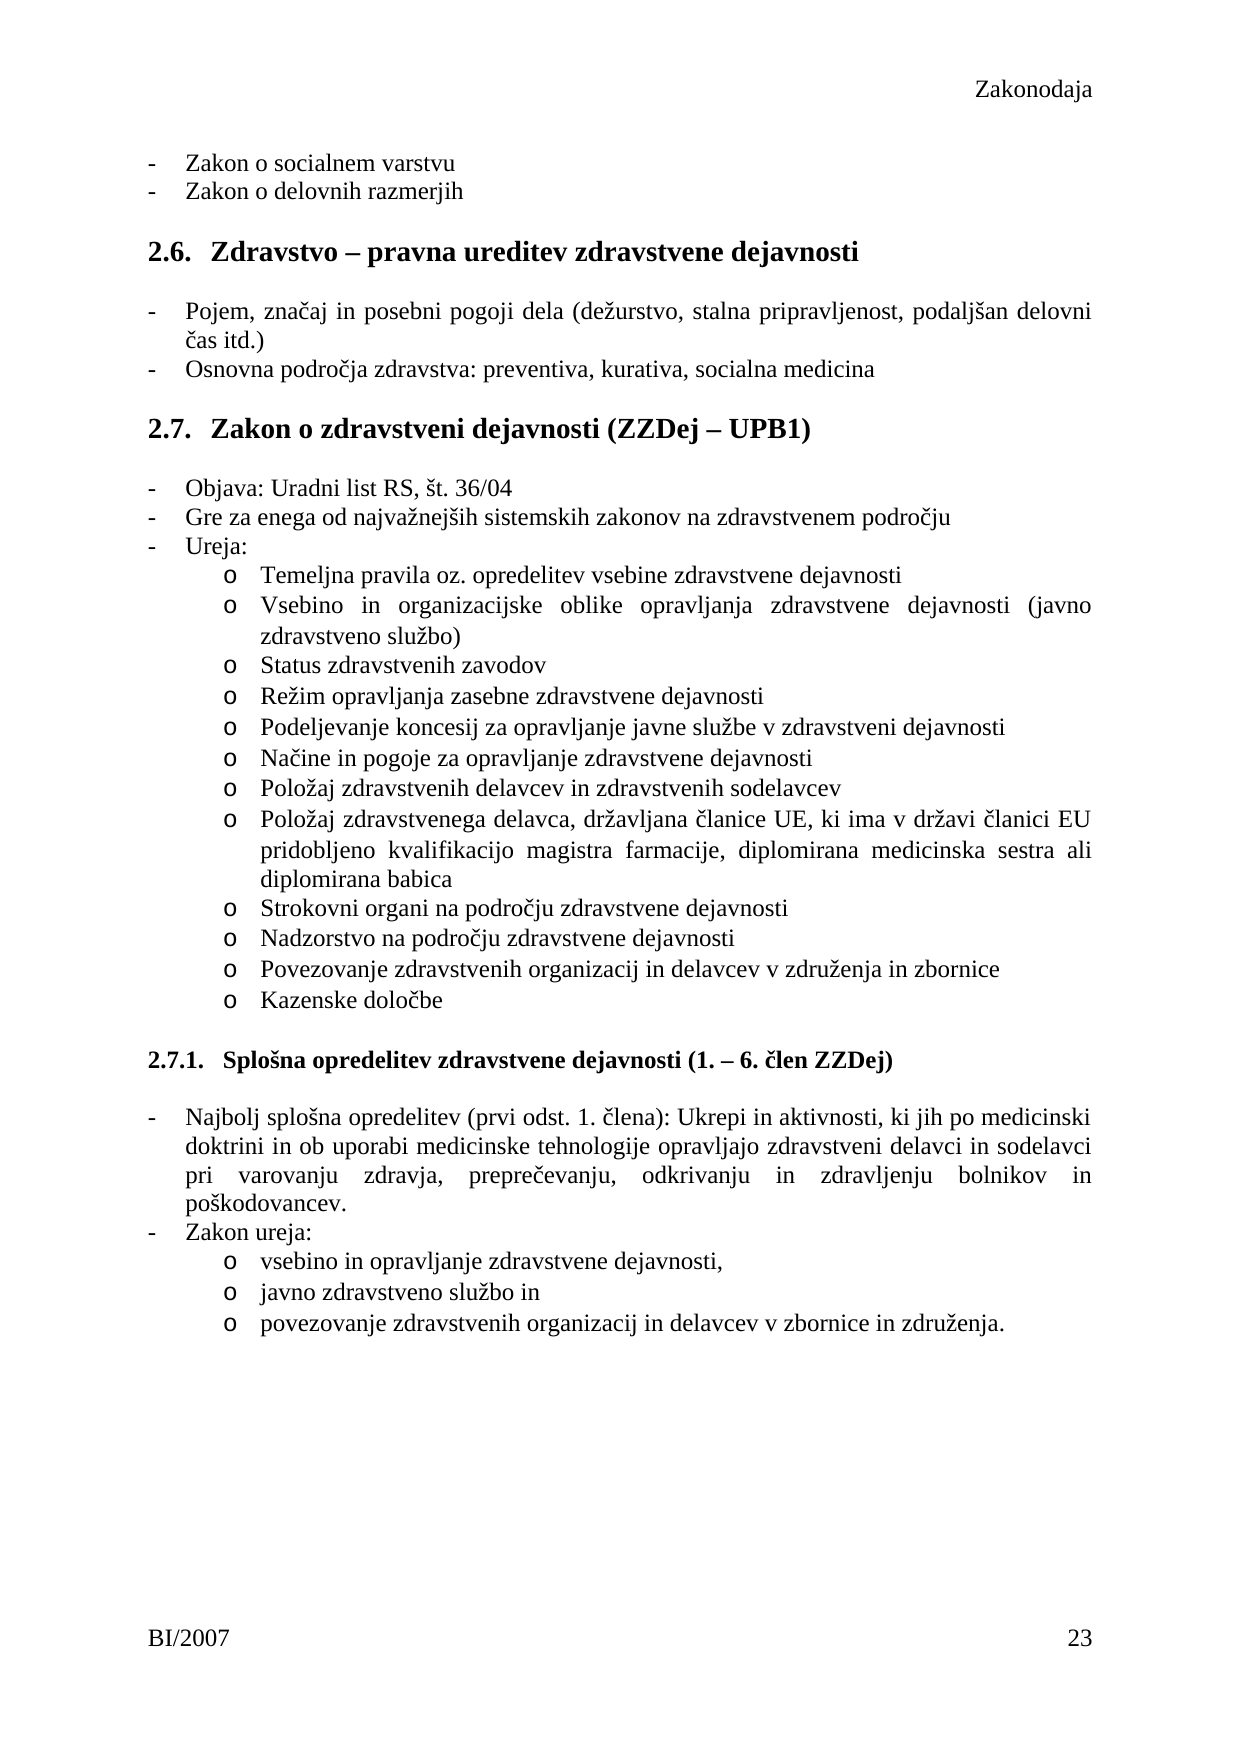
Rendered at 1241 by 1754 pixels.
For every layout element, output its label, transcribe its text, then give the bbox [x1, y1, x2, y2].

list Objava: Uradni list RS, št. 36/04 [148, 473, 1092, 502]
list Nadzorstvo na področju zdravstvene dejavnosti [223, 923, 1092, 954]
list Pojem, značaj in posebni pogoji dela (dežurstvo, stalna pripravljenost, podaljšan delovni čas itd.) [148, 296, 1092, 354]
list Zakon o delovnih razmerjih [148, 176, 1092, 205]
list Kazenske določbe [223, 985, 1092, 1016]
list Temeljna pravila oz. opredelitev vsebine zdravstvene dejavnosti [223, 560, 1092, 591]
list povezovanje zdravstvenih organizacij in delavcev v zbornice in združenja. [223, 1308, 1092, 1338]
list Najbolj splošna opredelitev (prvi odst. 1. člena): Ukrepi in aktivnosti, ki jih po medicinski doktrini in ob uporabi medicinske tehnologije opravljajo zdravstveni delavci in sodelavci pri varovanju zdravja, preprečevanju, odkrivanju in zdravljenju bolnikov in poškodovancev. [148, 1102, 1092, 1217]
list Zakon o socialnem varstvu [148, 148, 1092, 176]
list Povezovanje zdravstvenih organizacij in delavcev v združenja in zbornice [223, 954, 1092, 985]
list Vsebino in organizacijske oblike opravljanja zdravstvene dejavnosti (javno zdravstveno službo) [223, 591, 1092, 650]
list Gre za enega od najvažnejših sistemskih zakonov na zdravstvenem področju [148, 502, 1092, 531]
subtitle Splošna opredelitev zdravstvene dejavnosti (1. – 6. člen ZZDej) [148, 1045, 1092, 1073]
list Načine in pogoje za opravljanje zdravstvene dejavnosti [223, 743, 1092, 773]
list Status zdravstvenih zavodov [223, 650, 1092, 681]
list javno zdravstveno službo in [223, 1277, 1092, 1308]
list Podeljevanje koncesij za opravljanje javne službe v zdravstveni dejavnosti [223, 712, 1092, 743]
list Položaj zdravstvenih delavcev in zdravstvenih sodelavcev [223, 773, 1092, 804]
subtitle Zdravstvo – pravna ureditev zdravstvene dejavnosti [148, 234, 1092, 267]
list vsebino in opravljanje zdravstvene dejavnosti, [223, 1246, 1092, 1277]
list Položaj zdravstvenega delavca, državljana članice UE, ki ima v državi članici EU pridobljeno kvalifikacijo magistra farmacije, diplomirana medicinska sestra ali diplomirana babica [223, 804, 1092, 893]
list Ureja: [148, 531, 1092, 560]
list Strokovni organi na področju zdravstvene dejavnosti [223, 893, 1092, 923]
list Zakon ureja: [148, 1217, 1092, 1246]
list Osnovna področja zdravstva: preventiva, kurativa, socialna medicina [148, 354, 1092, 382]
subtitle Zakon o zdravstveni dejavnosti (ZZDej – UPB1) [148, 411, 1092, 445]
list Režim opravljanja zasebne zdravstvene dejavnosti [223, 681, 1092, 712]
